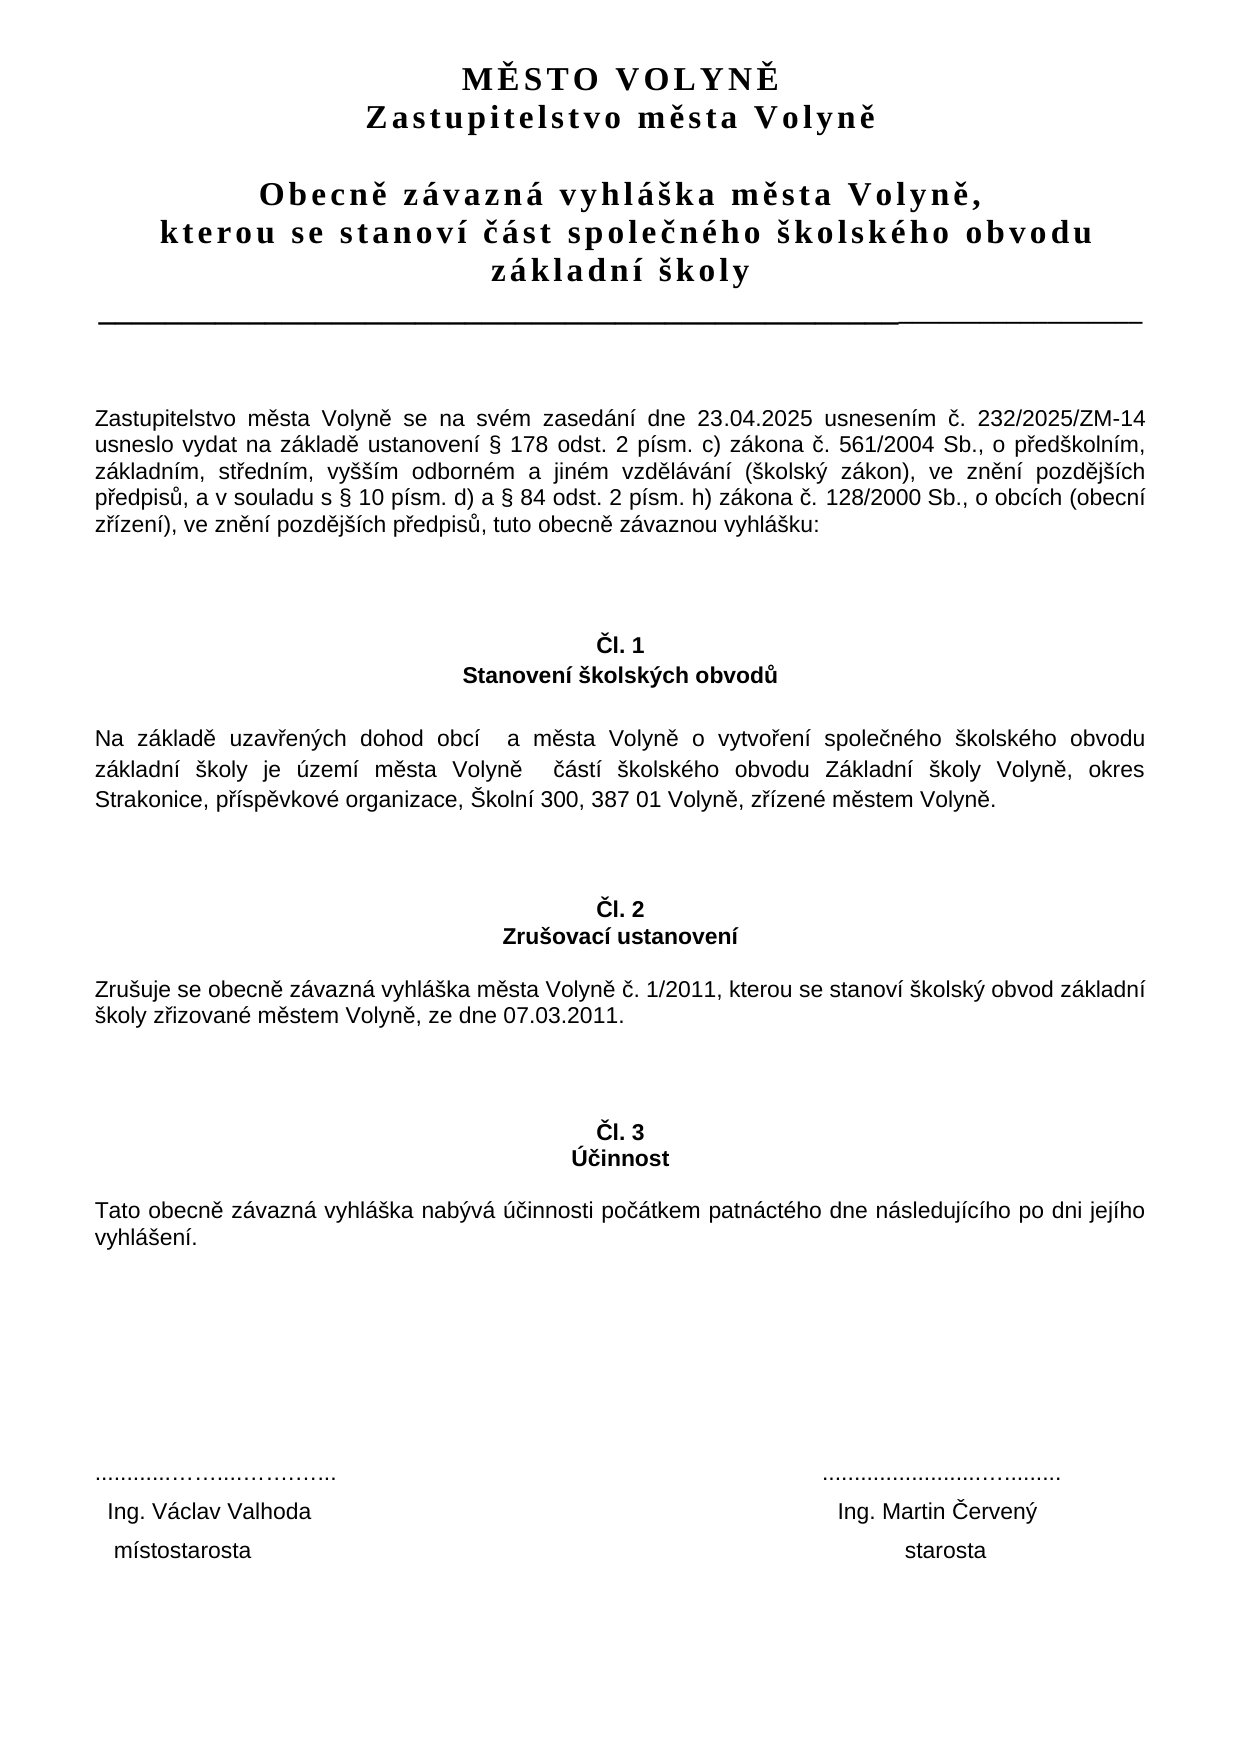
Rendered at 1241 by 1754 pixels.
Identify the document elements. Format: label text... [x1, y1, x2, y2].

subtitle MĚSTO VOLYNĚ [94, 59, 1146, 97]
text Obecně závazná vyhláška města Volyně, [94, 174, 1146, 212]
text Na základě uzavřených dohod obcí a města Volyně o vytvoření společného školského obvodu základní školy je území města Volyně částí školského obvodu Základní školy Volyně, okres Strakonice, příspěvkové organizace, Školní 300, 387 01 Volyně, zřízené městem Volyně. [94, 725, 1146, 812]
text Ing. Václav Valhoda Ing. Martin Červený [94, 1498, 1146, 1524]
text Zastupitelstvo města Volyně se na svém zasedání dne 23.04.2025 usnesením č. 232/2025/ZM-14 usneslo vydat na základě ustanovení § 178 odst. 2 písm. c) zákona č. 561/2004 Sb., o předškolním, základním, středním, vyšším odborném a jiném vzdělávání (školský zákon), ve znění pozdějších předpisů, a v souladu s § 10 písm. d) a § 84 odst. 2 písm. h) zákona č. 128/2000 Sb., o obcích (obecní zřízení), ve znění pozdějších předpisů, tuto obecně závaznou vyhlášku: [94, 405, 1146, 537]
text Tato obecně závazná vyhláška nabývá účinnosti počátkem patnáctého dne následujícího po dni jejího vyhlášení. [94, 1197, 1146, 1250]
text ............……....…….…... .........................…......... [94, 1459, 1146, 1486]
text Zrušovací ustanovení [94, 923, 1146, 949]
text Účinnost [94, 1145, 1146, 1171]
text kterou se stanoví část společného školského obvodu základní školy __________________________________________________________________ [94, 212, 1146, 327]
text Zastupitelstvo města Volyně [94, 97, 1146, 136]
text místostarosta starosta [94, 1537, 1146, 1563]
text Stanovení školských obvodů [94, 662, 1146, 688]
text Čl. 1 [94, 632, 1146, 658]
text Čl. 3 [94, 1118, 1146, 1145]
text Čl. 2 [94, 896, 1146, 923]
text Zrušuje se obecně závazná vyhláška města Volyně č. 1/2011, kterou se stanoví školský obvod základní školy zřizované městem Volyně, ze dne 07.03.2011. [94, 976, 1146, 1028]
